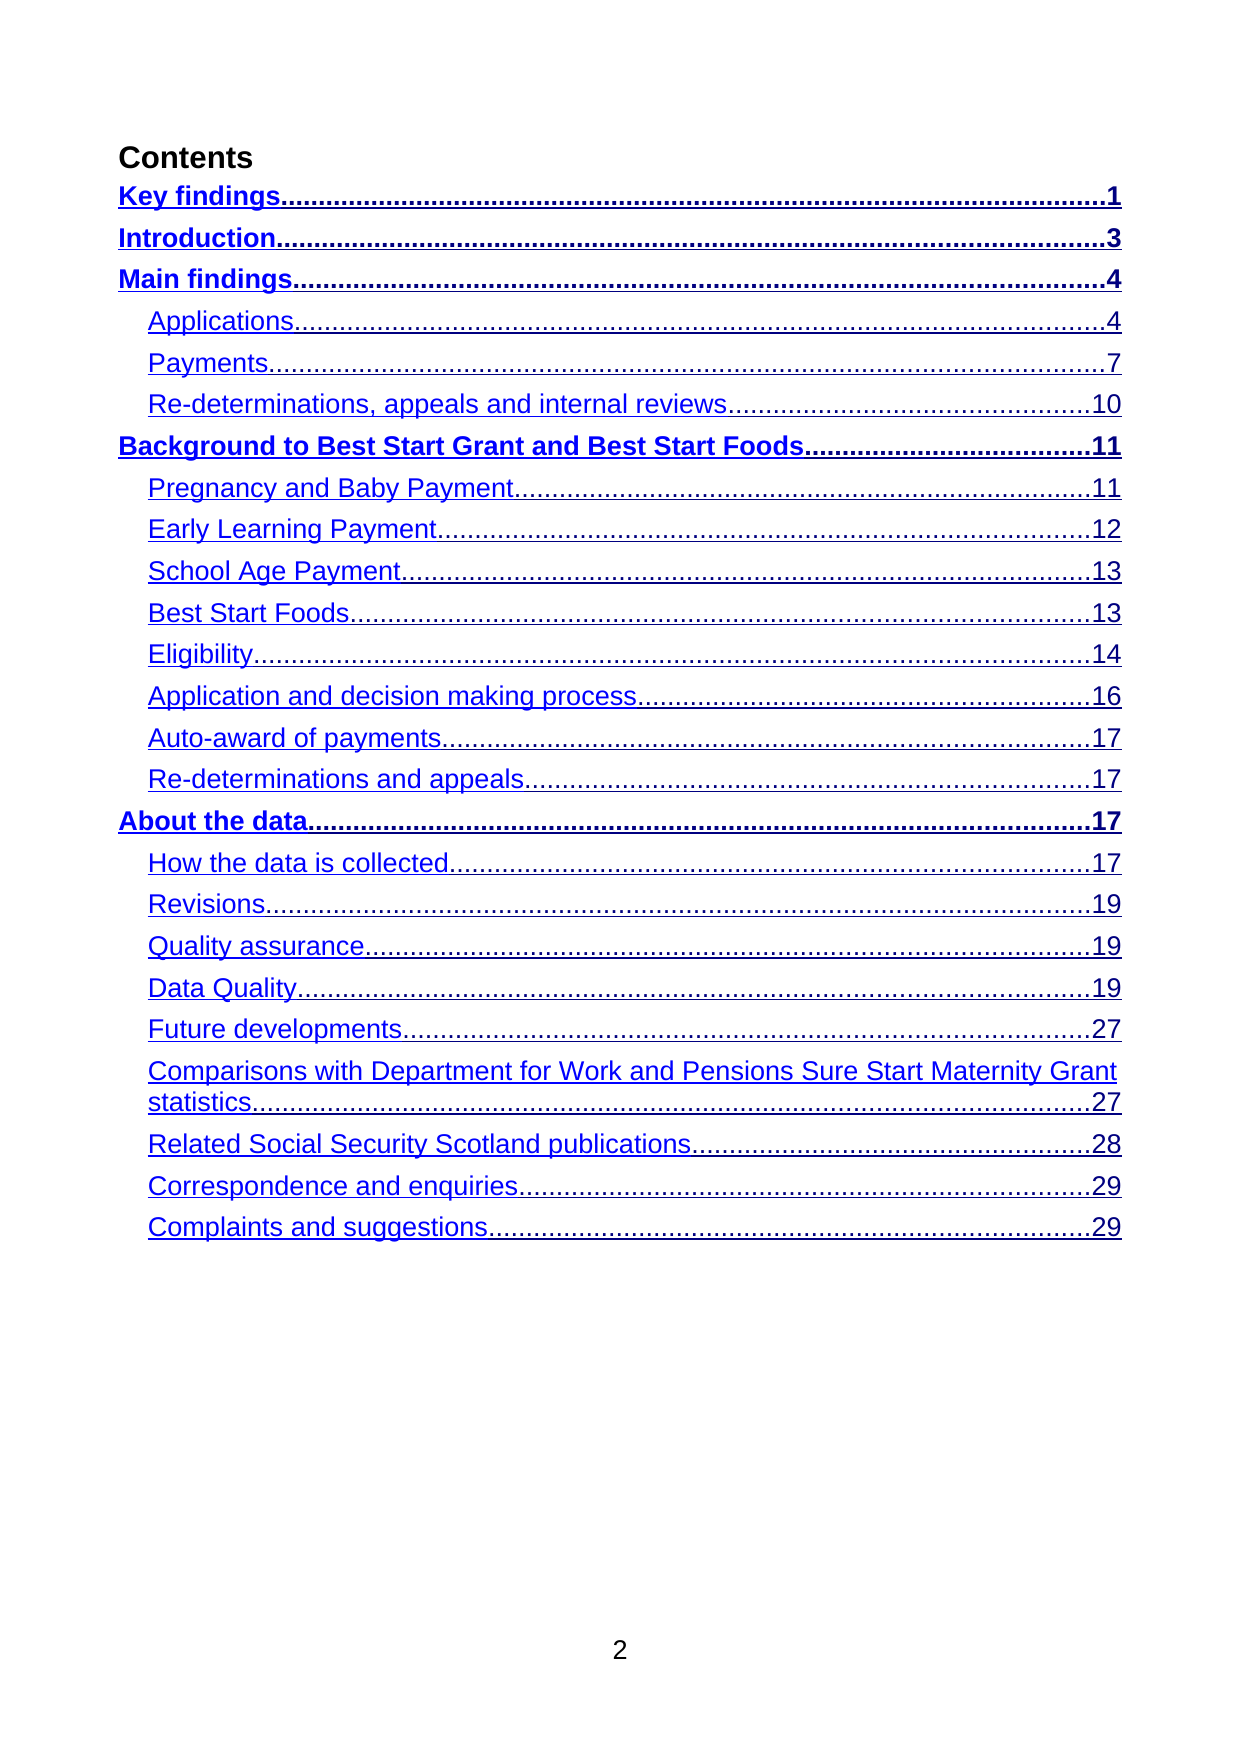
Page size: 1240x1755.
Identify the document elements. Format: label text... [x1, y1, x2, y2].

text Application and decision making process 16 [148, 680, 1121, 707]
text Future developments 27 [148, 1013, 1121, 1041]
text Main findings 4 [118, 263, 1121, 291]
text Quality assurance 19 [148, 930, 1121, 957]
text Data Quality 19 [148, 972, 1121, 999]
text Best Start Foods 13 [148, 597, 1121, 624]
text Pregnancy and Baby Payment 11 [148, 472, 1121, 499]
text How the data is collected 17 [148, 847, 1121, 874]
text Auto-award of payments 17 [148, 722, 1121, 749]
text Payments 7 [148, 347, 1121, 374]
text Revisions 19 [148, 888, 1121, 916]
text Key findings 1 [118, 180, 1121, 207]
text Eligibility 14 [148, 638, 1121, 666]
text Comparisons with Department for Work and Pensions Sure Start Maternity Grant statistics 27 [148, 1055, 1121, 1113]
text Background to Best Start Grant and Best Start Foods 11 [118, 430, 1121, 457]
text Early Learning Payment 12 [148, 513, 1121, 541]
text Introduction 3 [118, 222, 1121, 249]
subtitle Contents [118, 139, 1121, 174]
text Re-determinations and appeals 17 [148, 763, 1121, 791]
text Related Social Security Scotland publications 28 [148, 1128, 1121, 1155]
text Complaints and suggestions 29 [148, 1211, 1121, 1238]
text School Age Payment 13 [148, 555, 1121, 582]
text Applications 4 [148, 305, 1121, 332]
text About the data 17 [118, 805, 1121, 832]
text Re-determinations, appeals and internal reviews 10 [148, 388, 1121, 416]
text Correspondence and enquiries 29 [148, 1169, 1121, 1197]
